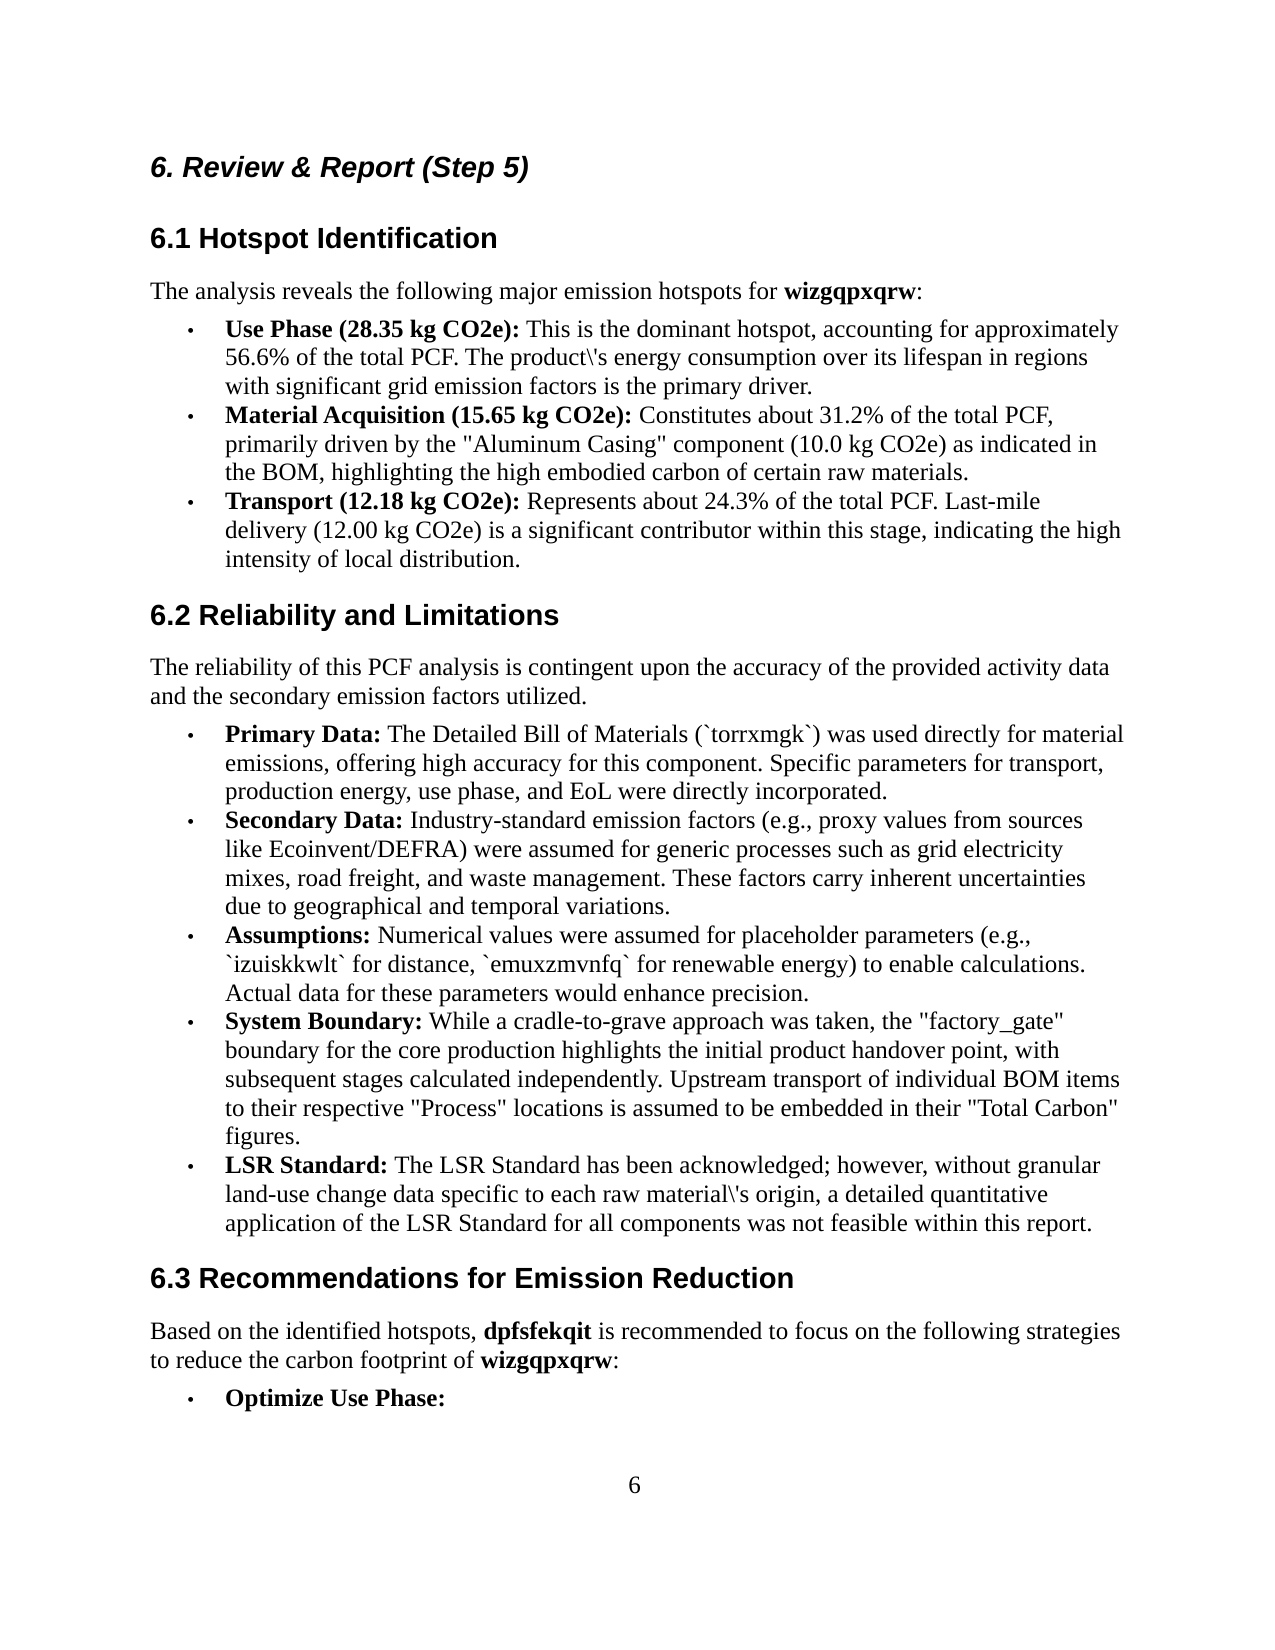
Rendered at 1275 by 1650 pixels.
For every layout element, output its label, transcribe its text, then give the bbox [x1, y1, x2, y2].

subtitle 6.3 Recommendations for Emission Reduction [150, 1261, 1125, 1295]
text The reliability of this PCF analysis is contingent upon the accuracy of the provided activity data and the secondary emission factors utilized. [150, 652, 1125, 710]
list Secondary Data: Industry-standard emission factors (e.g., proxy values from sources like Ecoinvent/DEFRA) were assumed for generic processes such as grid electricity mixes, road freight, and waste management. These factors carry inherent uncertainties due to geographical and temporal variations. [187, 805, 1125, 920]
subtitle 6.1 Hotspot Identification [150, 221, 1125, 254]
list LSR Standard: The LSR Standard has been acknowledged; however, without granular land-use change data specific to each raw material\'s origin, a detailed quantitative application of the LSR Standard for all components was not feasible within this report. [187, 1150, 1125, 1236]
list Optimize Use Phase: [187, 1383, 1125, 1412]
list System Boundary: While a cradle-to-grave approach was taken, the "factory_gate" boundary for the core production highlights the initial product handover point, with subsequent stages calculated independently. Upstream transport of individual BOM items to their respective "Process" locations is assumed to be embedded in their "Total Carbon" figures. [187, 1006, 1125, 1150]
text The analysis reveals the following major emission hotspots for wizgqpxqrw: [150, 276, 1125, 305]
list Material Acquisition (15.65 kg CO2e): Constitutes about 31.2% of the total PCF, primarily driven by the "Aluminum Casing" component (10.0 kg CO2e) as indicated in the BOM, highlighting the high embodied carbon of certain raw materials. [187, 400, 1125, 486]
list Use Phase (28.35 kg CO2e): This is the dominant hotspot, accounting for approximately 56.6% of the total PCF. The product\'s energy consumption over its lifespan in regions with significant grid emission factors is the primary driver. [187, 314, 1125, 400]
list Primary Data: The Detailed Bill of Materials (`torrxmgk`) was used directly for material emissions, offering high accuracy for this component. Specific parameters for transport, production energy, use phase, and EoL were directly incorporated. [187, 719, 1125, 805]
subtitle 6. Review & Report (Step 5) [150, 150, 1125, 183]
list Transport (12.18 kg CO2e): Represents about 24.3% of the total PCF. Last-mile delivery (12.00 kg CO2e) is a significant contributor within this stage, indicating the high intensity of local distribution. [187, 486, 1125, 572]
list Assumptions: Numerical values were assumed for placeholder parameters (e.g., `izuiskkwlt` for distance, `emuxzmvnfq` for renewable energy) to enable calculations. Actual data for these parameters would enhance precision. [187, 920, 1125, 1006]
text Based on the identified hotspots, dpfsfekqit is recommended to focus on the following strategies to reduce the carbon footprint of wizgqpxqrw: [150, 1316, 1125, 1374]
subtitle 6.2 Reliability and Limitations [150, 597, 1125, 631]
